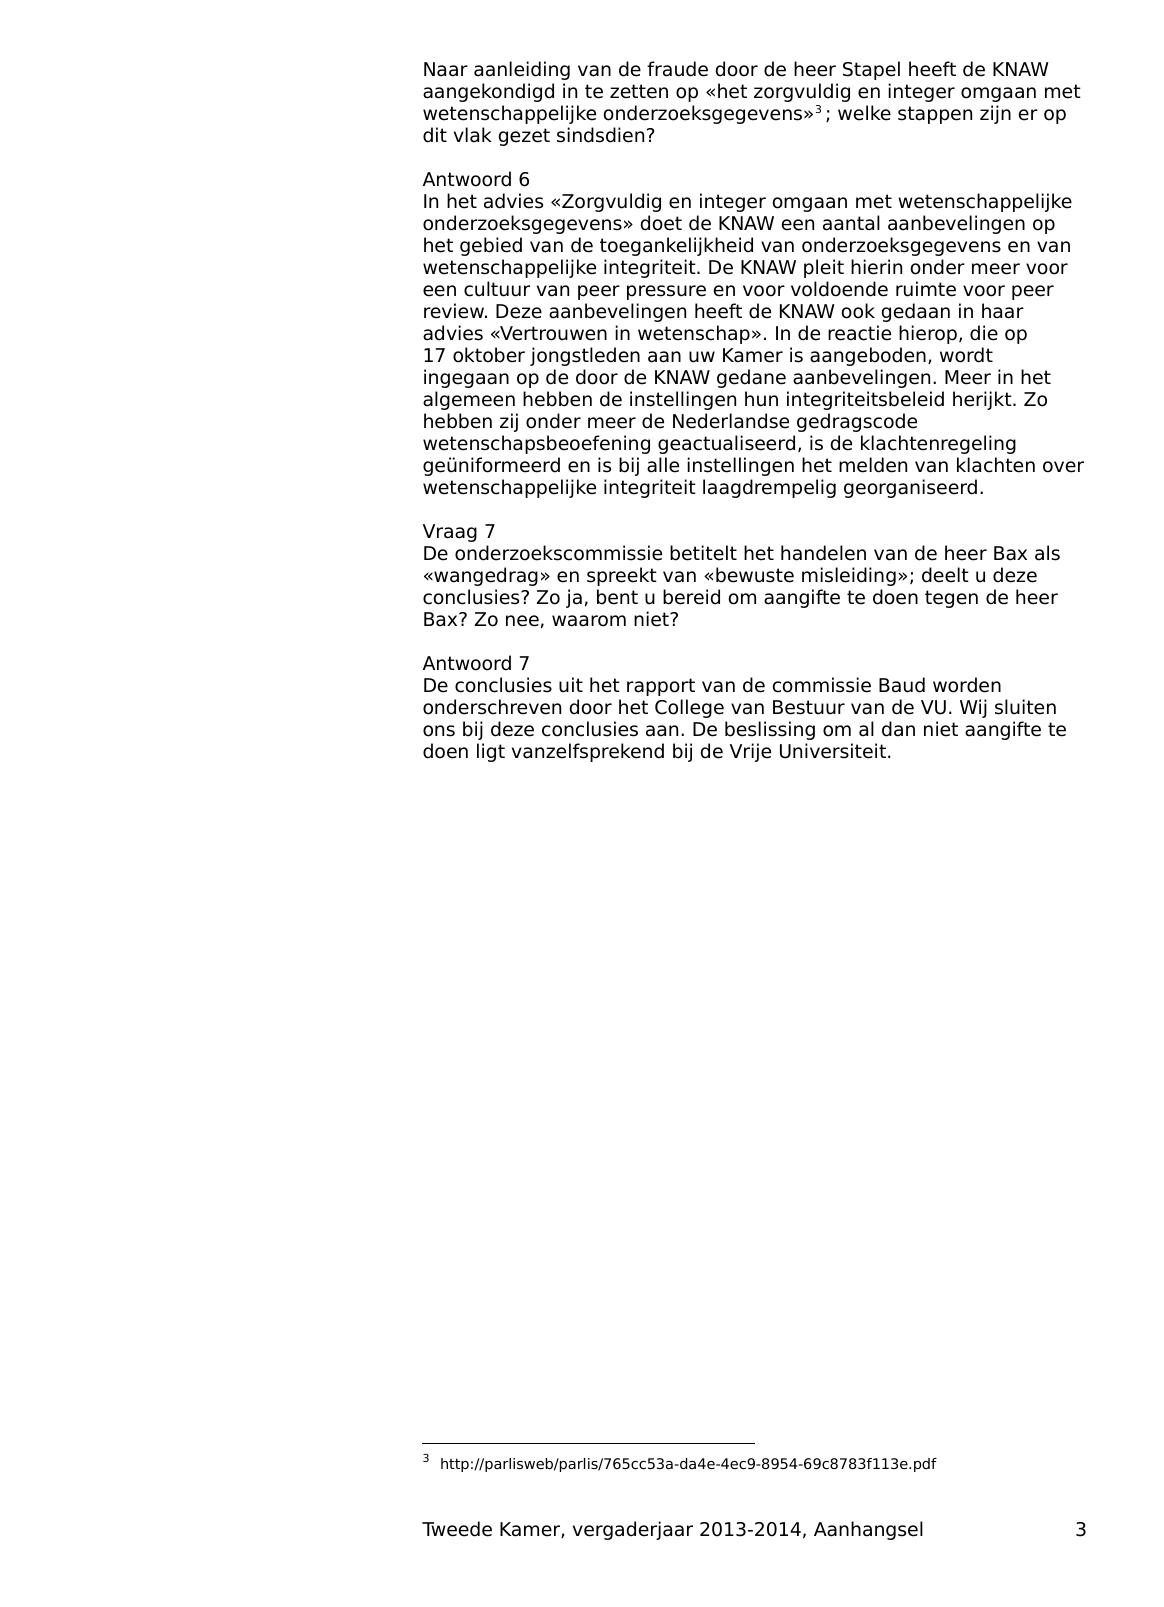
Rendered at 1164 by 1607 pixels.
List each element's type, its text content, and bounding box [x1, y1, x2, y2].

text Antwoord 6 [422, 169, 1087, 191]
text http://parlisweb/parlis/765cc53a-da4e-4ec9-8954-69c8783f113e.pdf [422, 1452, 1087, 1474]
text Vraag 7 [422, 521, 1087, 543]
text Naar aanleiding van de fraude door de heer Stapel heeft de KNAW aangekondigd in te zetten op «het zorgvuldig en integer omgaan met wetenschappelijke onderzoeksgegevens»; welke stappen zijn er op dit vlak gezet sindsdien? [422, 59, 1087, 147]
text In het advies «Zorgvuldig en integer omgaan met wetenschappelijke onderzoeksgegevens» doet de KNAW een aantal aanbevelingen op het gebied van de toegankelijkheid van onderzoeksgegevens en van wetenschappelijke integriteit. De KNAW pleit hierin onder meer voor een cultuur van peer pressure en voor voldoende ruimte voor peer review. Deze aanbevelingen heeft de KNAW ook gedaan in haar advies «Vertrouwen in wetenschap». In de reactie hierop, die op 17 oktober jongstleden aan uw Kamer is aangeboden, wordt ingegaan op de door de KNAW gedane aanbevelingen. Meer in het algemeen hebben de instellingen hun integriteitsbeleid herijkt. Zo hebben zij onder meer de Nederlandse gedragscode wetenschapsbeoefening geactualiseerd, is de klachtenregeling geüniformeerd en is bij alle instellingen het melden van klachten over wetenschappelijke integriteit laagdrempelig georganiseerd. [422, 191, 1087, 499]
text De conclusies uit het rapport van de commissie Baud worden onderschreven door het College van Bestuur van de VU. Wij sluiten ons bij deze conclusies aan. De beslissing om al dan niet aangifte te doen ligt vanzelfsprekend bij de Vrije Universiteit. [422, 675, 1087, 763]
text Antwoord 7 [422, 653, 1087, 675]
text De onderzoekscommissie betitelt het handelen van de heer Bax als «wangedrag» en spreekt van «bewuste misleiding»; deelt u deze conclusies? Zo ja, bent u bereid om aangifte te doen tegen de heer Bax? Zo nee, waarom niet? [422, 543, 1087, 631]
